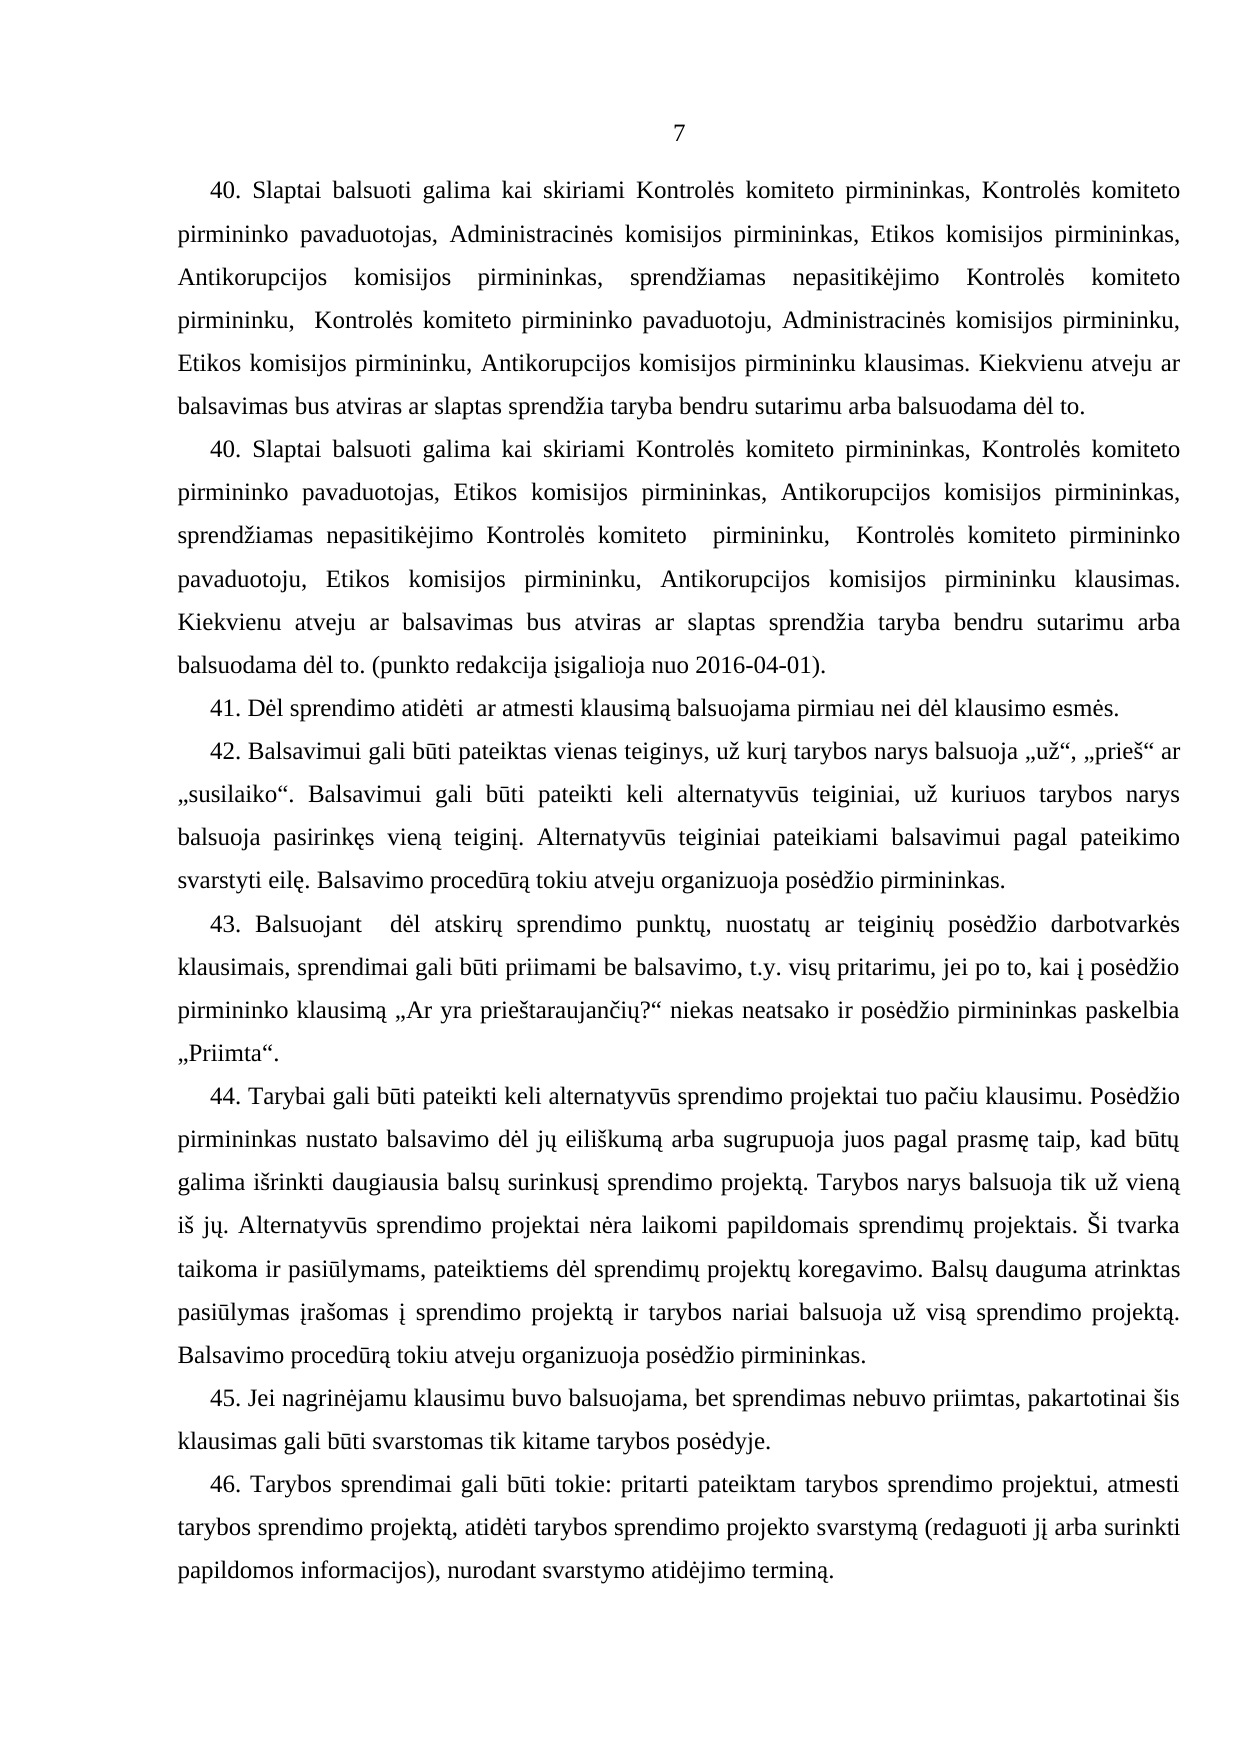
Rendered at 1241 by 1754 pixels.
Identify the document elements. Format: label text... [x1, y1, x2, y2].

text 40. Slaptai balsuoti galima kai skiriami Kontrolės komiteto pirmininkas, Kontrolės komiteto pirmininko pavaduotojas, Etikos komisijos pirmininkas, Antikorupcijos komisijos pirmininkas, sprendžiamas nepasitikėjimo Kontrolės komiteto pirmininku, Kontrolės komiteto pirmininko pavaduotoju, Etikos komisijos pirmininku, Antikorupcijos komisijos pirmininku klausimas. Kiekvienu atveju ar balsavimas bus atviras ar slaptas sprendžia taryba bendru sutarimu arba balsuodama dėl to. (punkto redakcija įsigalioja nuo 2016-04-01). [177, 434, 1181, 679]
text 44. Tarybai gali būti pateikti keli alternatyvūs sprendimo projektai tuo pačiu klausimu. Posėdžio pirmininkas nustato balsavimo dėl jų eiliškumą arba sugrupuoja juos pagal prasmę taip, kad būtų galima išrinkti daugiausia balsų surinkusį sprendimo projektą. Tarybos narys balsuoja tik už vieną iš jų. Alternatyvūs sprendimo projektai nėra laikomi papildomais sprendimų projektais. Ši tvarka taikoma ir pasiūlymams, pateiktiems dėl sprendimų projektų koregavimo. Balsų dauguma atrinktas pasiūlymas įrašomas į sprendimo projektą ir tarybos nariai balsuoja už visą sprendimo projektą. Balsavimo procedūrą tokiu atveju organizuoja posėdžio pirmininkas. [177, 1081, 1181, 1369]
text 40. Slaptai balsuoti galima kai skiriami Kontrolės komiteto pirmininkas, Kontrolės komiteto pirmininko pavaduotojas, Administracinės komisijos pirmininkas, Etikos komisijos pirmininkas, Antikorupcijos komisijos pirmininkas, sprendžiamas nepasitikėjimo Kontrolės komiteto pirmininku, Kontrolės komiteto pirmininko pavaduotoju, Administracinės komisijos pirmininku, Etikos komisijos pirmininku, Antikorupcijos komisijos pirmininku klausimas. Kiekvienu atveju ar balsavimas bus atviras ar slaptas sprendžia taryba bendru sutarimu arba balsuodama dėl to. [177, 176, 1181, 420]
text 45. Jei nagrinėjamu klausimu buvo balsuojama, bet sprendimas nebuvo priimtas, pakartotinai šis klausimas gali būti svarstomas tik kitame tarybos posėdyje. [177, 1383, 1181, 1455]
text 46. Tarybos sprendimai gali būti tokie: pritarti pateiktam tarybos sprendimo projektui, atmesti tarybos sprendimo projektą, atidėti tarybos sprendimo projekto svarstymą (redaguoti jį arba surinkti papildomos informacijos), nurodant svarstymo atidėjimo terminą. [177, 1469, 1181, 1584]
text 42. Balsavimui gali būti pateiktas vienas teiginys, už kurį tarybos narys balsuoja „už“, „prieš“ ar „susilaiko“. Balsavimui gali būti pateikti keli alternatyvūs teiginiai, už kuriuos tarybos narys balsuoja pasirinkęs vieną teiginį. Alternatyvūs teiginiai pateikiami balsavimui pagal pateikimo svarstyti eilę. Balsavimo procedūrą tokiu atveju organizuoja posėdžio pirmininkas. [177, 736, 1181, 894]
text 43. Balsuojant dėl atskirų sprendimo punktų, nuostatų ar teiginių posėdžio darbotvarkės klausimais, sprendimai gali būti priimami be balsavimo, t.y. visų pritarimu, jei po to, kai į posėdžio pirmininko klausimą „Ar yra prieštaraujančių?“ niekas neatsako ir posėdžio pirmininkas paskelbia „Priimta“. [177, 909, 1181, 1067]
text 41. Dėl sprendimo atidėti ar atmesti klausimą balsuojama pirmiau nei dėl klausimo esmės. [177, 693, 1181, 722]
